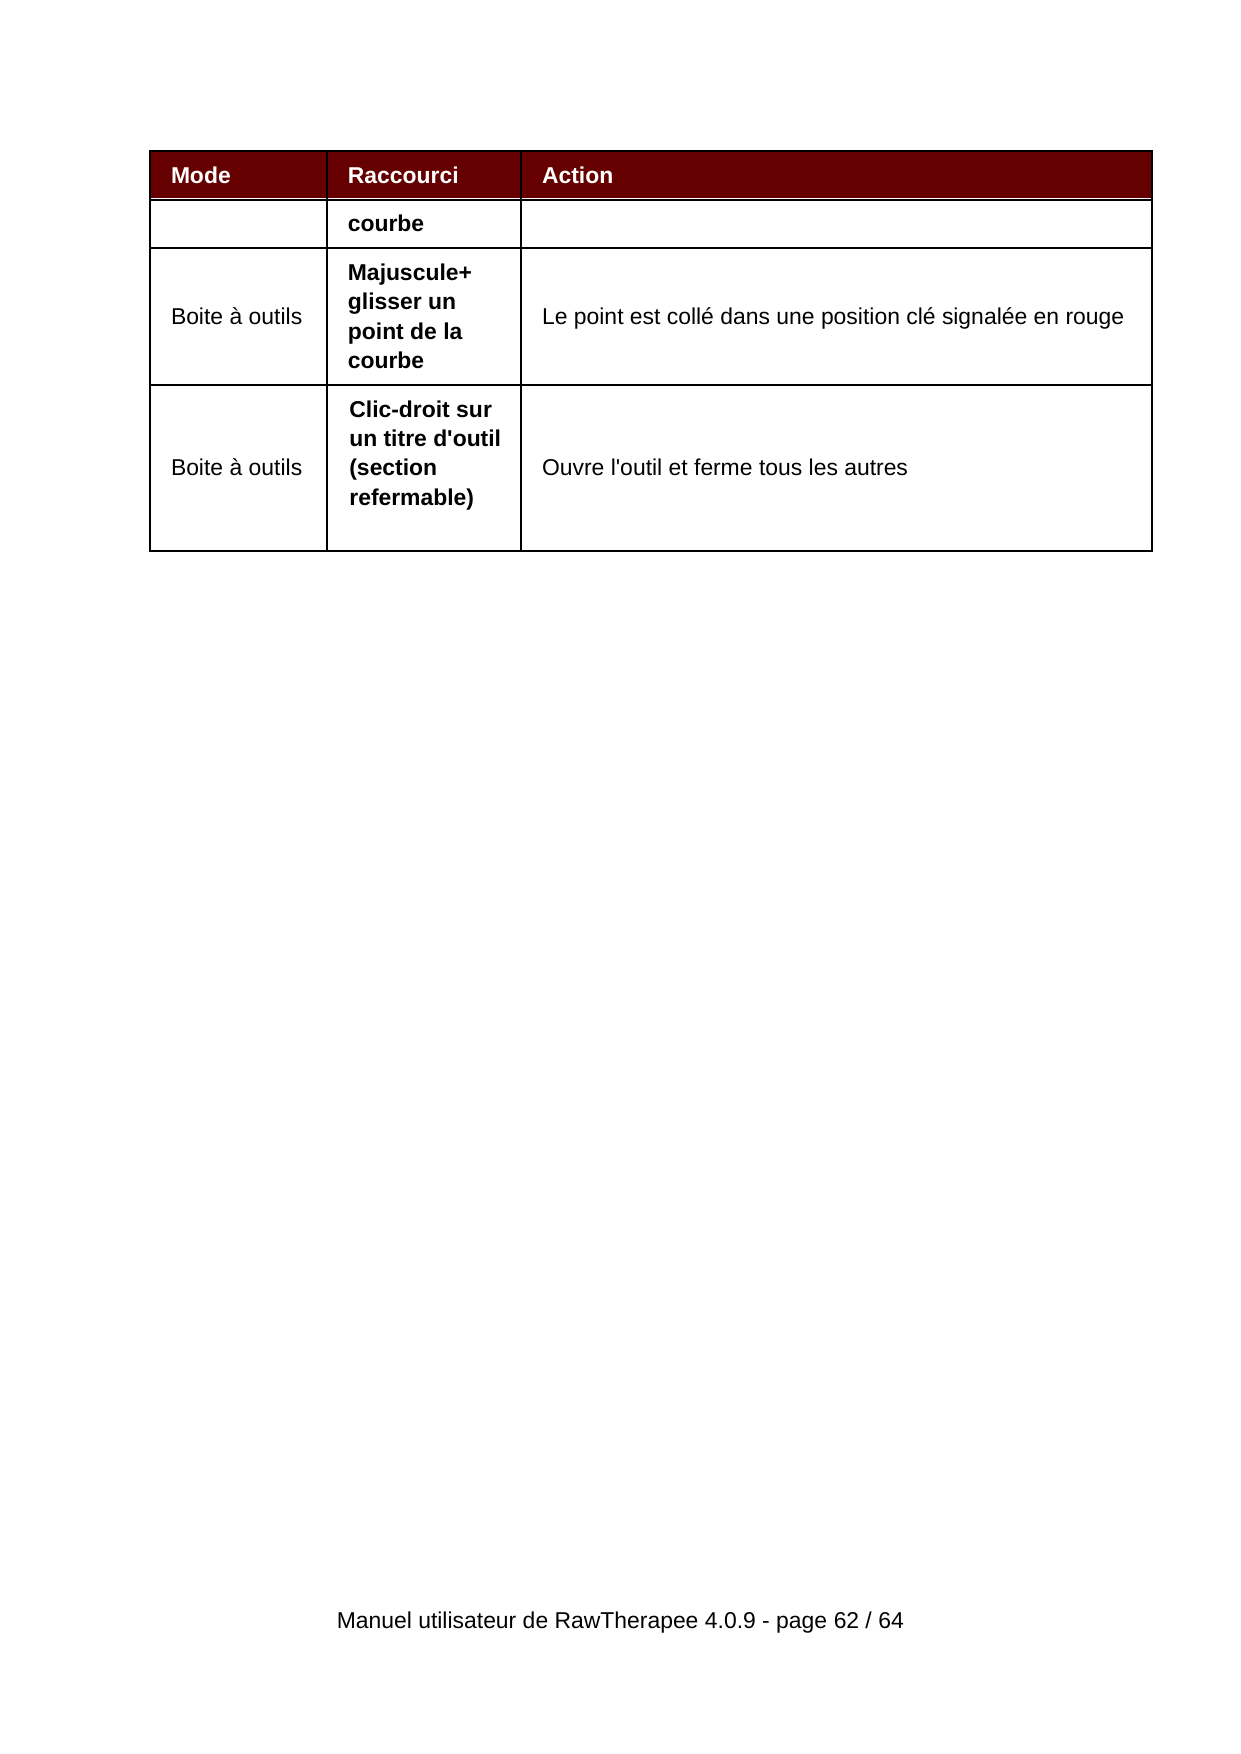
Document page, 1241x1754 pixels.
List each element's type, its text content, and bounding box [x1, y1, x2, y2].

table_cell [151, 201, 326, 247]
table_cell Boite à outils [151, 386, 326, 550]
table_header Mode [151, 152, 326, 198]
table_cell Le point est collé dans une position clé signalée en rouge [522, 249, 1151, 384]
table_header Raccourci [328, 152, 520, 198]
table_header Action [522, 152, 1151, 198]
table_cell [522, 201, 1151, 247]
table_cell Majuscule+ glisser un point de la courbe [328, 249, 520, 384]
table_cell Clic-droit sur un titre d'outil (section refermable) [328, 386, 520, 550]
table_cell courbe [328, 201, 520, 247]
table_cell Ouvre l'outil et ferme tous les autres [522, 386, 1151, 550]
table_cell Boite à outils [151, 249, 326, 384]
